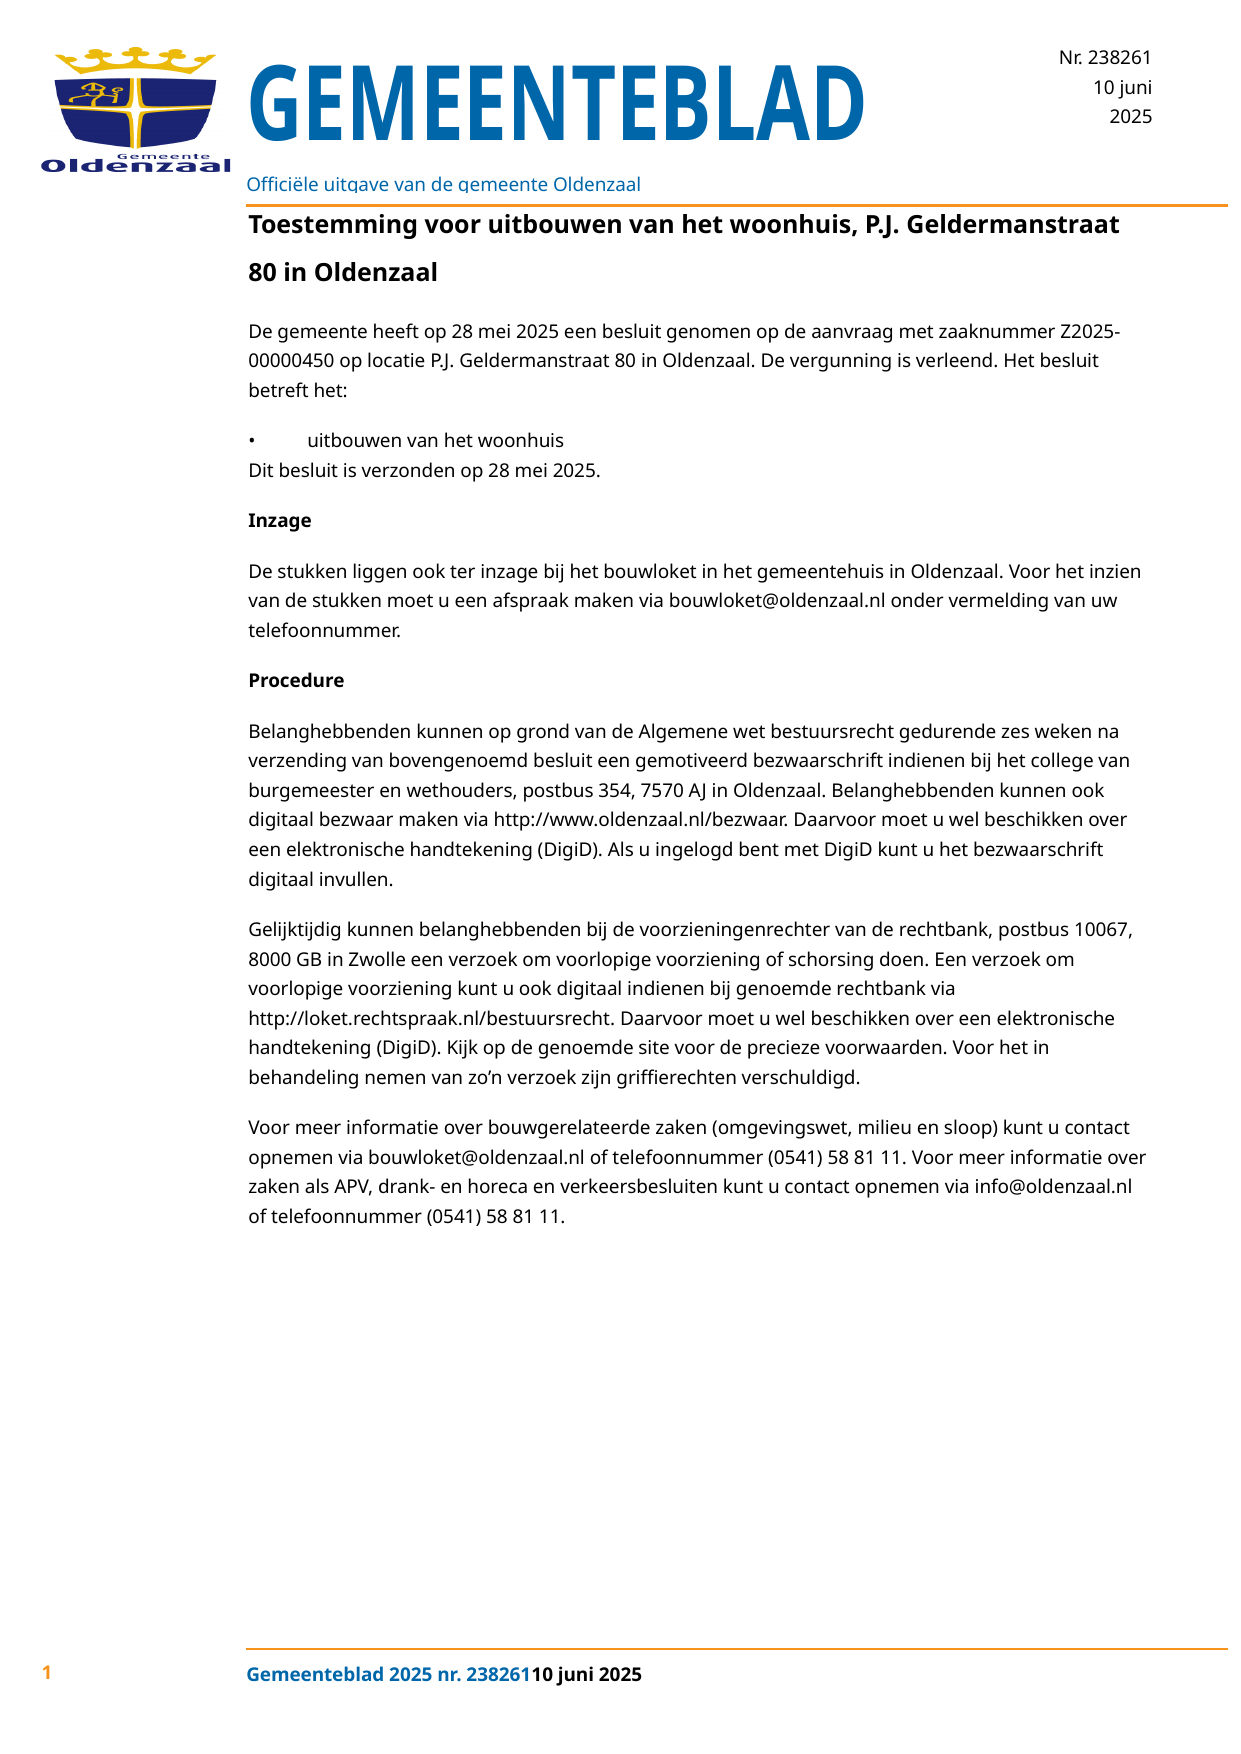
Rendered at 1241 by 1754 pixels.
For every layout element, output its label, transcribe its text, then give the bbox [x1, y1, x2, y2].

text Inzage [248, 507, 1152, 533]
text Gelijktijdig kunnen belanghebbenden bij de voorzieningenrechter van de rechtbank, postbus 10067, 8000 GB in Zwolle een verzoek om voorlopige voorziening of schorsing doen. Een verzoek om voorlopige voorziening kunt u ook digitaal indienen bij genoemde rechtbank via http://loket.rechtspraak.nl/bestuursrecht. Daarvoor moet u wel beschikken over een elektronische handtekening (DigiD). Kijk op de genoemde site voor de precieze voorwaarden. Voor het in behandeling nemen van zo’n verzoek zijn griffierechten verschuldigd. [248, 916, 1152, 1090]
list uitbouwen van het woonhuis [248, 427, 1152, 453]
text Dit besluit is verzonden op 28 mei 2025. [248, 457, 1152, 483]
text De gemeente heeft op 28 mei 2025 een besluit genomen op de aanvraag met zaaknummer Z2025-00000450 op locatie P.J. Geldermanstraat 80 in Oldenzaal. De vergunning is verleend. Het besluit betreft het: [248, 318, 1152, 403]
text De stukken liggen ook ter inzage bij het bouwloket in het gemeentehuis in Oldenzaal. Voor het inzien van de stukken moet u een afspraak maken via bouwloket@oldenzaal.nl onder vermelding van uw telefoonnummer. [248, 558, 1152, 643]
text Belanghebbenden kunnen op grond van de Algemene wet bestuursrecht gedurende zes weken na verzending van bovengenoemd besluit een gemotiveerd bezwaarschrift indienen bij het college van burgemeester en wethouders, postbus 354, 7570 AJ in Oldenzaal. Belanghebbenden kunnen ook digitaal bezwaar maken via http://www.oldenzaal.nl/bezwaar. Daarvoor moet u wel beschikken over een elektronische handtekening (DigiD). Als u ingelogd bent met DigiD kunt u het bezwaarschrift digitaal invullen. [248, 718, 1152, 892]
text Toestemming voor uitbouwen van het woonhuis, P.J. Geldermanstraat 80 in Oldenzaal [248, 207, 1152, 288]
picture [41, 47, 231, 172]
text Procedure [248, 667, 1152, 693]
text Voor meer informatie over bouwgerelateerde zaken (omgevingswet, milieu en sloop) kunt u contact opnemen via bouwloket@oldenzaal.nl of telefoonnummer (0541) 58 81 11. Voor meer informatie over zaken als APV, drank- en horeca en verkeersbesluiten kunt u contact opnemen via info@oldenzaal.nl of telefoonnummer (0541) 58 81 11. [248, 1114, 1152, 1229]
